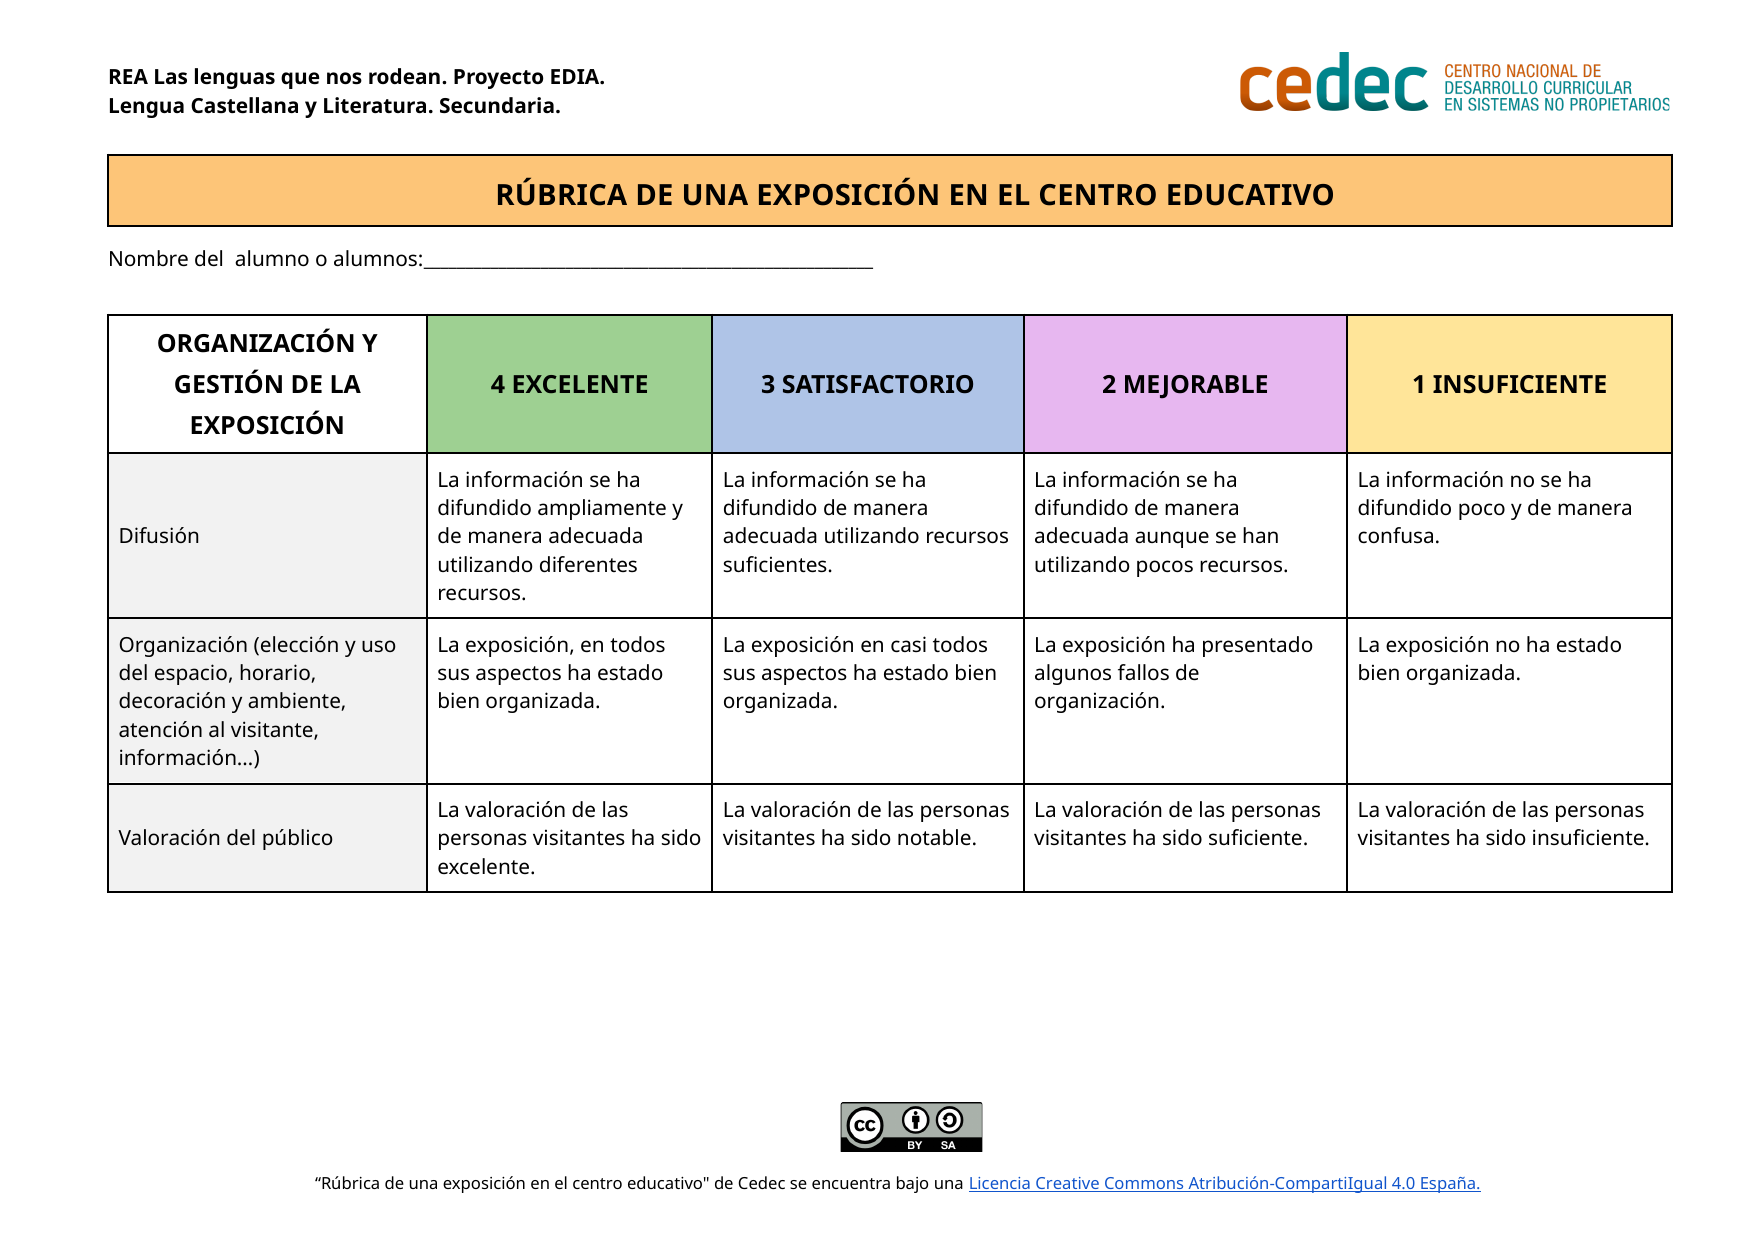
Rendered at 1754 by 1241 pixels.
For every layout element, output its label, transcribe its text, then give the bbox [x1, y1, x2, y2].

table_cell La valoración de las personas visitantes ha sido insuficiente. [1348, 785, 1671, 891]
table_header 1 INSUFICIENTE [1348, 316, 1671, 452]
table_header RÚBRICA DE UNA EXPOSICIÓN EN EL CENTRO EDUCATIVO [109, 156, 1671, 225]
table_header 3 SATISFACTORIO [713, 316, 1023, 452]
table_cell La información no se ha difundido poco y de manera confusa. [1348, 454, 1671, 617]
table_cell Organización (elección y uso del espacio, horario, decoración y ambiente, atención al visitante, información…) [109, 619, 426, 782]
picture [1240, 52, 1670, 111]
table_cell La exposición, en todos sus aspectos ha estado bien organizada. [428, 619, 711, 782]
table_cell La exposición no ha estado bien organizada. [1348, 619, 1671, 782]
picture [840, 1102, 983, 1152]
table_cell Valoración del público [109, 785, 426, 891]
table_cell Difusión [109, 454, 426, 617]
table_cell La valoración de las personas visitantes ha sido notable. [713, 785, 1023, 891]
table_cell La exposición en casi todos sus aspectos ha estado bien organizada. [713, 619, 1023, 782]
table_header 2 MEJORABLE [1025, 316, 1346, 452]
table_cell La información se ha difundido de manera adecuada utilizando recursos suficientes. [713, 454, 1023, 617]
table_header 4 EXCELENTE [428, 316, 711, 452]
table_cell La información se ha difundido de manera adecuada aunque se han utilizando pocos recursos. [1025, 454, 1346, 617]
table_cell La valoración de las personas visitantes ha sido excelente. [428, 785, 711, 891]
table_cell La valoración de las personas visitantes ha sido suficiente. [1025, 785, 1346, 891]
table_cell La exposición ha presentado algunos fallos de organización. [1025, 619, 1346, 782]
text Nombre del alumno o alumnos:______________________________________________________ [108, 227, 1688, 272]
table_header ORGANIZACIÓN Y GESTIÓN DE LA EXPOSICIÓN [109, 316, 426, 452]
table_cell La información se ha difundido ampliamente y de manera adecuada utilizando diferentes recursos. [428, 454, 711, 617]
